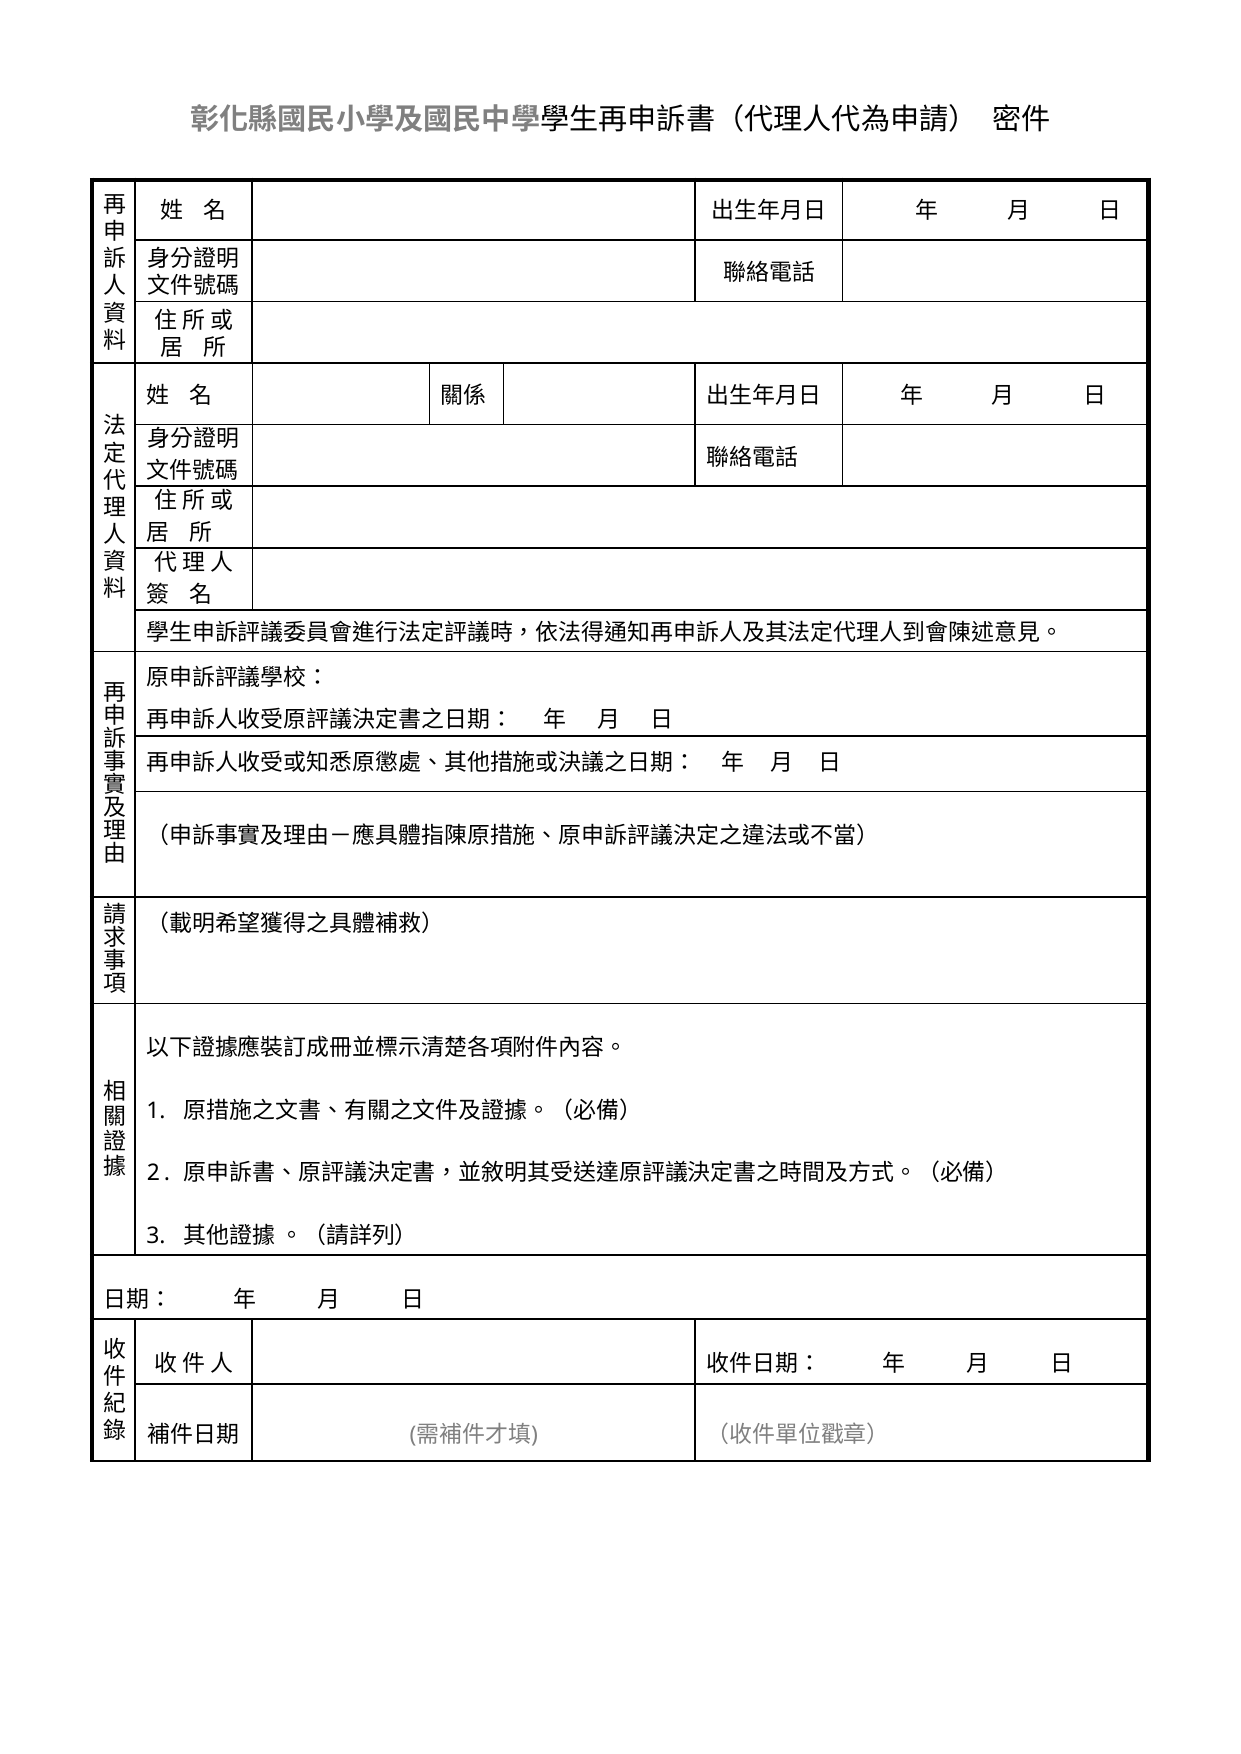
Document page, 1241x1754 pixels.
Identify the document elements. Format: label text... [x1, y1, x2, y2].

table_cell 住 所 或 居 所 [136, 487, 252, 547]
table_cell [253, 425, 694, 485]
table_cell 住 所 或 居 所 [136, 302, 251, 362]
table_cell [504, 364, 694, 423]
table_cell （載明希望獲得之具體補救） [136, 898, 1146, 1002]
table_cell [253, 364, 429, 423]
table_cell 聯絡電話 [696, 425, 842, 485]
table_cell 年 月 日 [843, 364, 1146, 423]
table_cell 以下證據應裝訂成冊並標示清楚各項附件內容。 原措施之文書、有關之文件及證據。（必備） 原申訴書、原評議決定書，並敘明其受送達原評議決定書之時間及方式。（必備） 其他證據 。（請詳列） [136, 1004, 1146, 1254]
table_header 再申訴人資料 [94, 182, 134, 362]
table_header 姓 名 [136, 182, 251, 239]
table_cell 收件日期： 年 月 日 [696, 1320, 1146, 1383]
table_cell [843, 425, 1146, 485]
table_cell [253, 241, 694, 301]
table_cell 關係 [430, 364, 503, 423]
table_cell 收件紀錄 [94, 1320, 134, 1460]
table_cell [843, 241, 1146, 301]
table_cell （收件單位戳章） [696, 1385, 1146, 1460]
table_cell [253, 302, 1146, 362]
table_header [253, 182, 694, 239]
table_cell [253, 487, 1146, 547]
table_cell 補件日期 [136, 1385, 251, 1460]
table_cell 身分證明 文件號碼 [136, 425, 252, 485]
table_cell 學生申訴評議委員會進行法定評議時，依法得通知再申訴人及其法定代理人到會陳述意見。 [136, 611, 1146, 651]
table_cell 代 理 人 簽 名 [136, 549, 252, 609]
table_cell (需補件才填) [253, 1385, 694, 1460]
table_cell 身分證明 文件號碼 [136, 241, 251, 301]
table_header 年 月 日 [843, 182, 1146, 239]
table_cell 姓 名 [136, 364, 252, 423]
table_cell 法定代理人資料 [94, 364, 134, 651]
table_header 出生年月日 [696, 182, 842, 239]
text 彰化縣國民小學及國民中學學生再申訴書（代理人代為申請） 密件 [75, 96, 1165, 138]
table_cell 原申訴評議學校： 再申訴人收受原評議決定書之日期： 年 月 日 [136, 652, 1146, 735]
table_cell [253, 549, 1146, 609]
table_cell [253, 1320, 694, 1383]
table_cell 聯絡電話 [696, 241, 842, 301]
table_cell 收 件 人 [136, 1320, 251, 1383]
table_cell 相關證據 [94, 1004, 134, 1254]
table_cell 日期： 年 月 日 [94, 1256, 1146, 1318]
table_cell 出生年月日 [696, 364, 842, 423]
table_cell 請求事項 [94, 898, 134, 1002]
table_cell 再申訴人收受或知悉原懲處、其他措施或決議之日期： 年 月 日 [136, 737, 1146, 791]
table_cell 再申訴事實及理由 [94, 652, 134, 896]
table_cell （申訴事實及理由－應具體指陳原措施、原申訴評議決定之違法或不當） [136, 792, 1146, 896]
